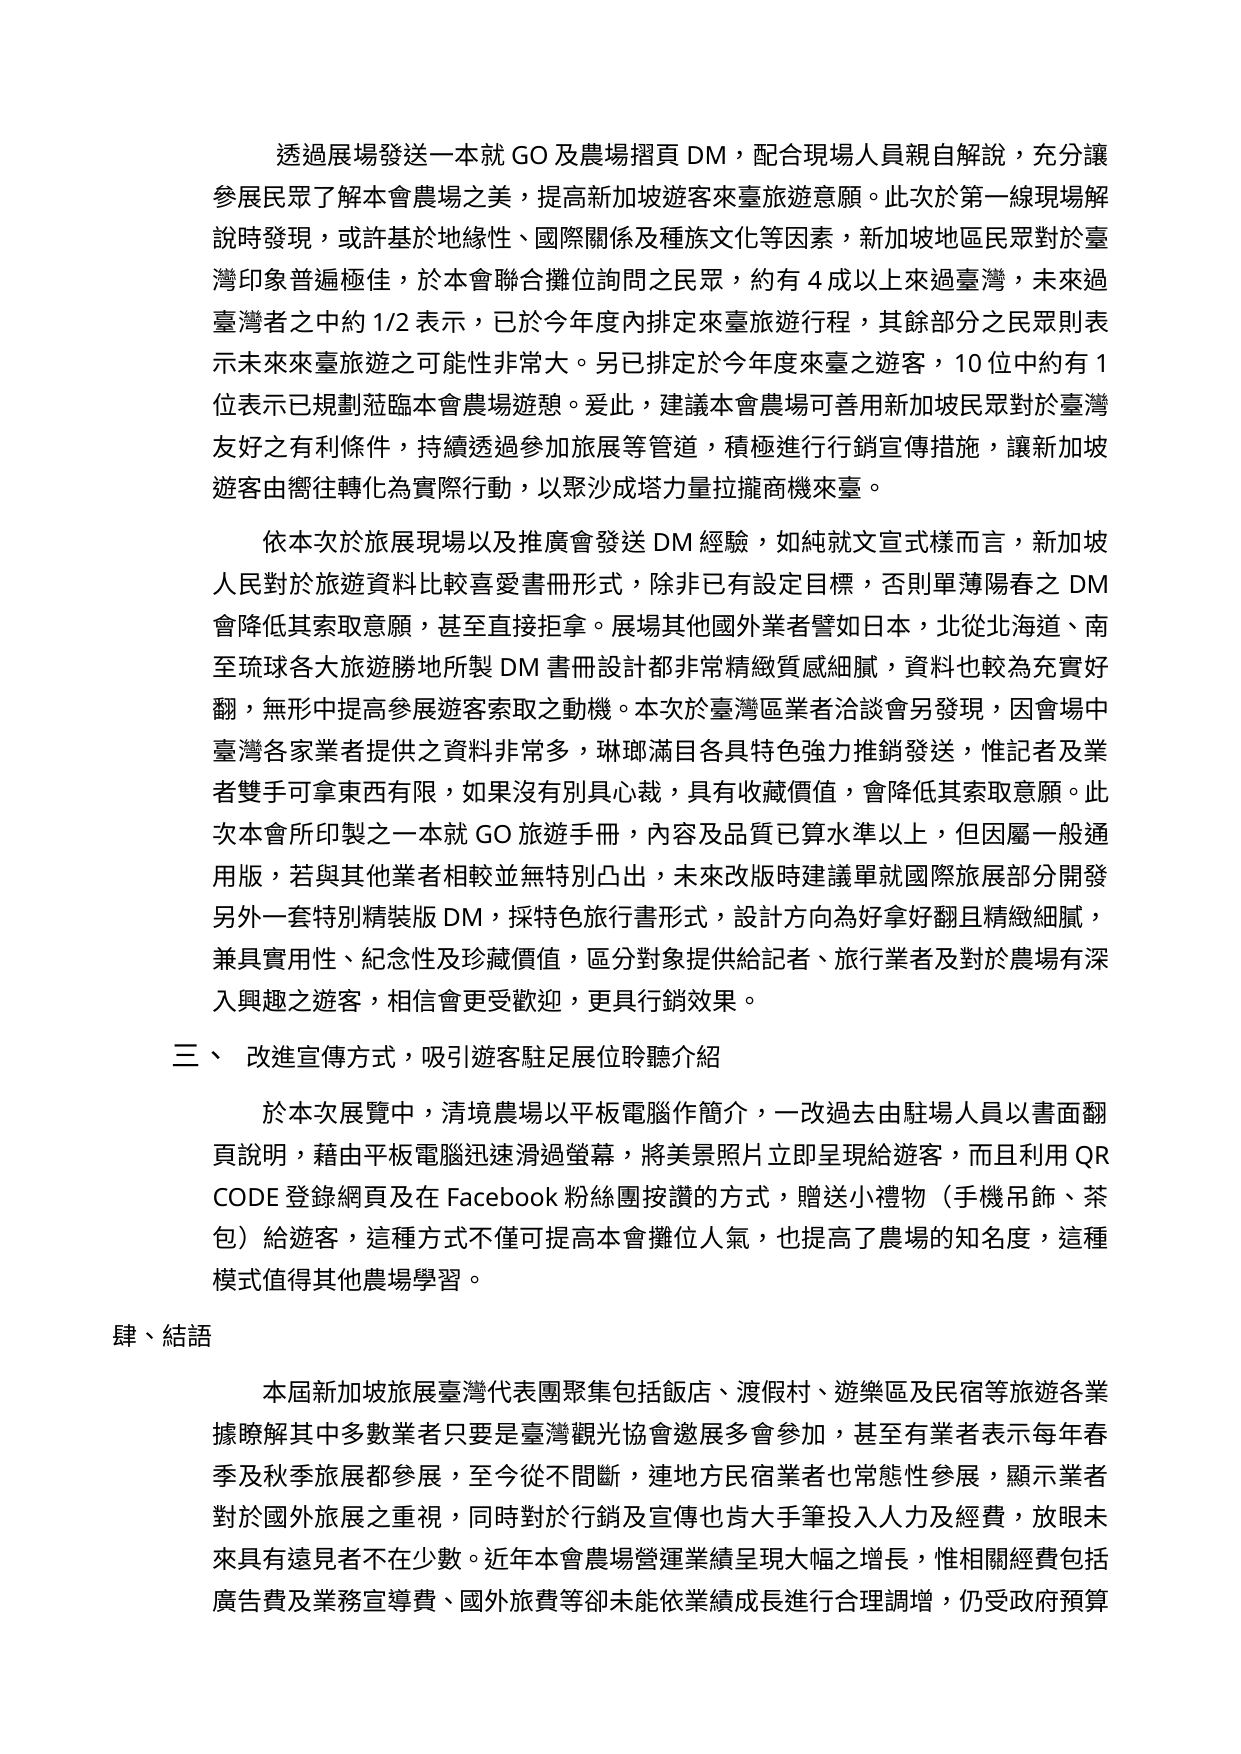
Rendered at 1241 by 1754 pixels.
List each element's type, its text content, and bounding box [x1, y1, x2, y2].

subtitle 肆、結語 [112, 1309, 1091, 1355]
text 於本次展覽中，清境農場以平板電腦作簡介，一改過去由駐場人員以書面翻頁說明，藉由平板電腦迅速滑過螢幕，將美景照片立即呈現給遊客，而且利用QR CODE登錄網頁及在Facebook粉絲團按讚的方式，贈送小禮物（手機吊飾、茶包）給遊客，這種方式不僅可提高本會攤位人氣，也提高了農場的知名度，這種模式值得其他農場學習。 [212, 1088, 1109, 1297]
subtitle 改進宣傳方式，吸引遊客駐足展位聆聽介紹 [172, 1030, 1091, 1076]
text 依本次於旅展現場以及推廣會發送DM經驗，如純就文宣式樣而言，新加坡人民對於旅遊資料比較喜愛書冊形式，除非已有設定目標，否則單薄陽春之DM會降低其索取意願，甚至直接拒拿。展場其他國外業者譬如日本，北從北海道、南至琉球各大旅遊勝地所製DM書冊設計都非常精緻質感細膩，資料也較為充實好翻，無形中提高參展遊客索取之動機。本次於臺灣區業者洽談會另發現，因會場中臺灣各家業者提供之資料非常多，琳瑯滿目各具特色強力推銷發送，惟記者及業者雙手可拿東西有限，如果沒有別具心裁，具有收藏價值，會降低其索取意願。此次本會所印製之一本就GO旅遊手冊，內容及品質已算水準以上，但因屬一般通用版，若與其他業者相較並無特別凸出，未來改版時建議單就國際旅展部分開發另外一套特別精裝版DM，採特色旅行書形式，設計方向為好拿好翻且精緻細膩，兼具實用性、紀念性及珍藏價值，區分對象提供給記者、旅行業者及對於農場有深入興趣之遊客，相信會更受歡迎，更具行銷效果。 [212, 517, 1109, 1017]
text 本屆新加坡旅展臺灣代表團聚集包括飯店、渡假村、遊樂區及民宿等旅遊各業，據瞭解其中多數業者只要是臺灣觀光協會邀展多會參加，甚至有業者表示每年春季及秋季旅展都參展，至今從不間斷，連地方民宿業者也常態性參展，顯示業者對於國外旅展之重視，同時對於行銷及宣傳也肯大手筆投入人力及經費，放眼未來具有遠見者不在少數。近年本會農場營運業績呈現大幅之增長，惟相關經費包括廣告費及業務宣導費、國外旅費等卻未能依業績成長進行合理調增，仍受政府預算編列等相關規定；鑑因農場組織定位極為特殊，屬公務機關亦屬自負盈虧營運基金事業單位，相關投資及成本支應仍受政府一般公務預算單位規定束縛，不能像民間業者放手來做，非營業面限制因素甚多，然而商場注重彈性靈活及掌握時效，此問題若無法解決，本會農場未來發展仍會綁手綁腳難以躍進。 [212, 1367, 1109, 1617]
text 透過展場發送一本就GO及農場摺頁DM，配合現場人員親自解說，充分讓參展民眾了解本會農場之美，提高新加坡遊客來臺旅遊意願。此次於第一線現場解說時發現，或許基於地緣性、國際關係及種族文化等因素，新加坡地區民眾對於臺灣印象普遍極佳，於本會聯合攤位詢問之民眾，約有4成以上來過臺灣，未來過臺灣者之中約1/2表示，已於今年度內排定來臺旅遊行程，其餘部分之民眾則表示未來來臺旅遊之可能性非常大。另已排定於今年度來臺之遊客，10位中約有1位表示已規劃蒞臨本會農場遊憩。爰此，建議本會農場可善用新加坡民眾對於臺灣友好之有利條件，持續透過參加旅展等管道，積極進行行銷宣傳措施，讓新加坡遊客由嚮往轉化為實際行動，以聚沙成塔力量拉攏商機來臺。 [212, 130, 1109, 505]
